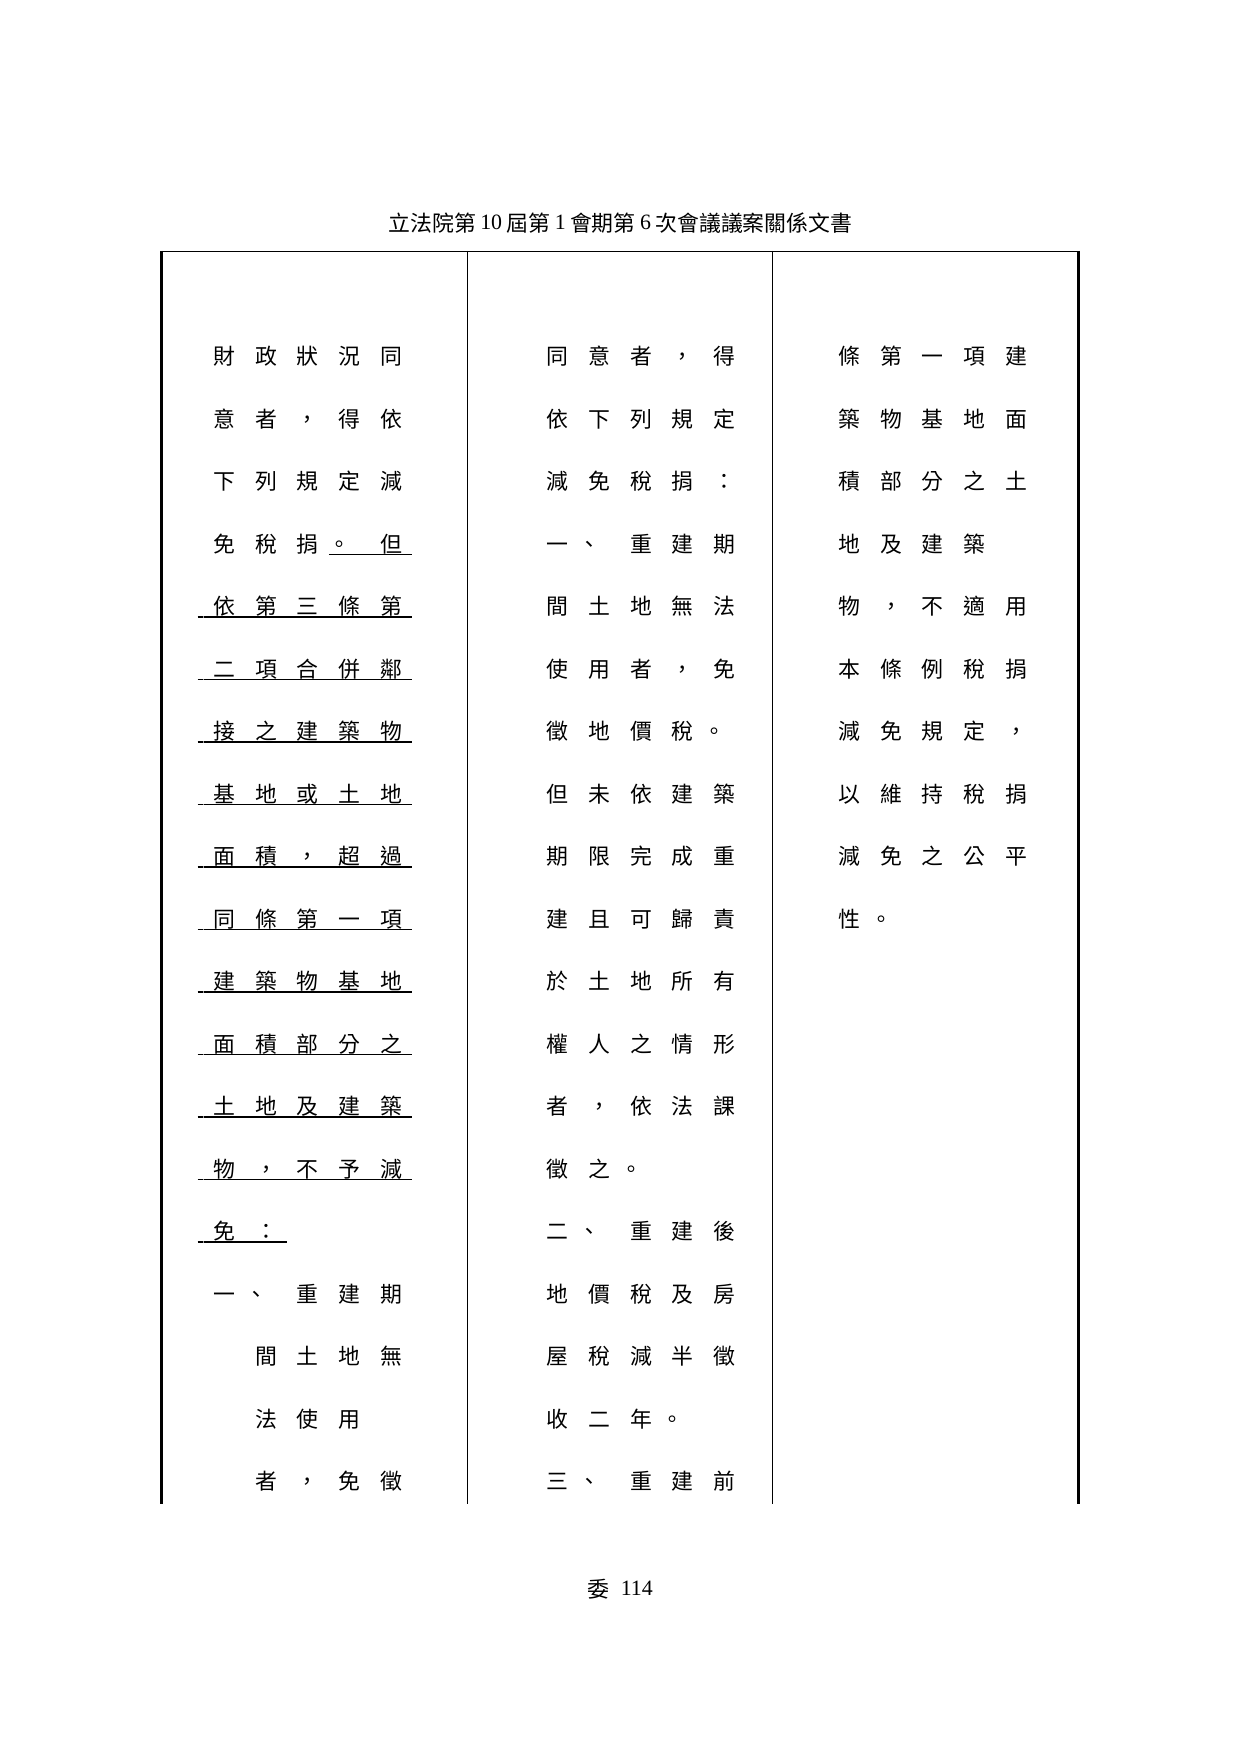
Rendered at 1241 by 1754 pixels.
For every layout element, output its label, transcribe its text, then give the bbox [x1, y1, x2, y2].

table_cell 同意者，得依下列規定減免稅捐： 一、重建期間土地無法使用者，免徵地價稅。但未依建築期限完成重建且可歸責於土地所有權人之情形者，依法課徵之。 二、重建後地價稅及房屋稅減半徵收二年。 三、重建前 [468, 252, 772, 1504]
table_cell 財政狀況同意者，得依下列規定減免稅捐。但依第三條第二項合併鄰接之建築物基地或土地面積，超過同條第一項建築物基地面積部分之土地及建築物，不予減免： 一、重建期間土地無法使用者，免徵 [163, 252, 467, 1504]
table_cell 條第一項建築物基地面積部分之土地及建築物，不適用本條例稅捐減免規定，以維持稅捐減免之公平性。 [773, 252, 1077, 1504]
